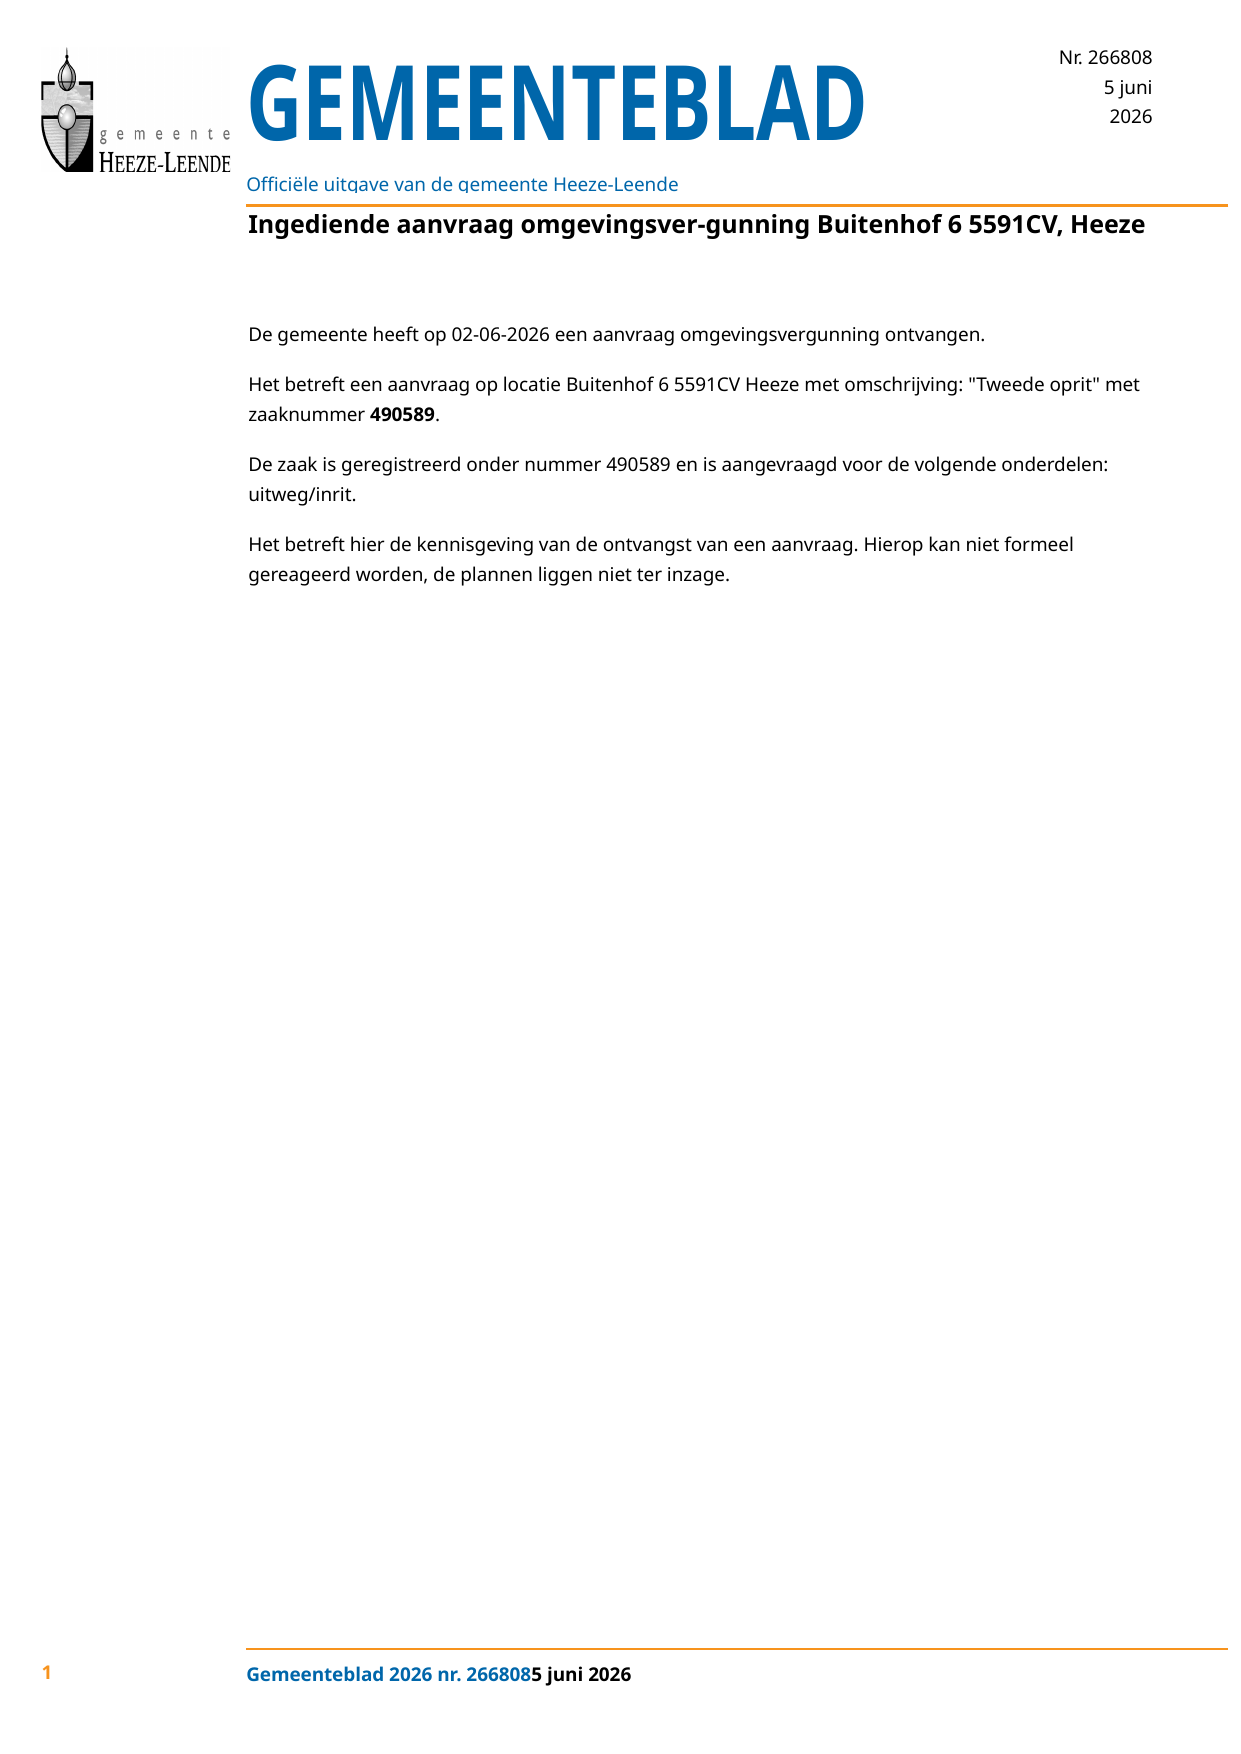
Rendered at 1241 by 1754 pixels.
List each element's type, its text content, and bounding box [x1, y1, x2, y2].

text De gemeente heeft op 02-06-2026 een aanvraag omgevingsvergunning ontvangen. [248, 321, 1152, 346]
text Het betreft hier de kennisgeving van de ontvangst van een aanvraag. Hierop kan niet formeel gereageerd worden, de plannen liggen niet ter inzage. [248, 531, 1152, 586]
text Ingediende aanvraag omgevingsver-gunning Buitenhof 6 5591CV, Heeze [248, 207, 1152, 241]
text De zaak is geregistreerd onder nummer 490589 en is aangevraagd voor de volgende onderdelen: uitweg/inrit. [248, 451, 1152, 506]
text Het betreft een aanvraag op locatie Buitenhof 6 5591CV Heeze met omschrijving: "Tweede oprit" met zaaknummer 490589. [248, 371, 1152, 426]
picture [41, 47, 231, 172]
